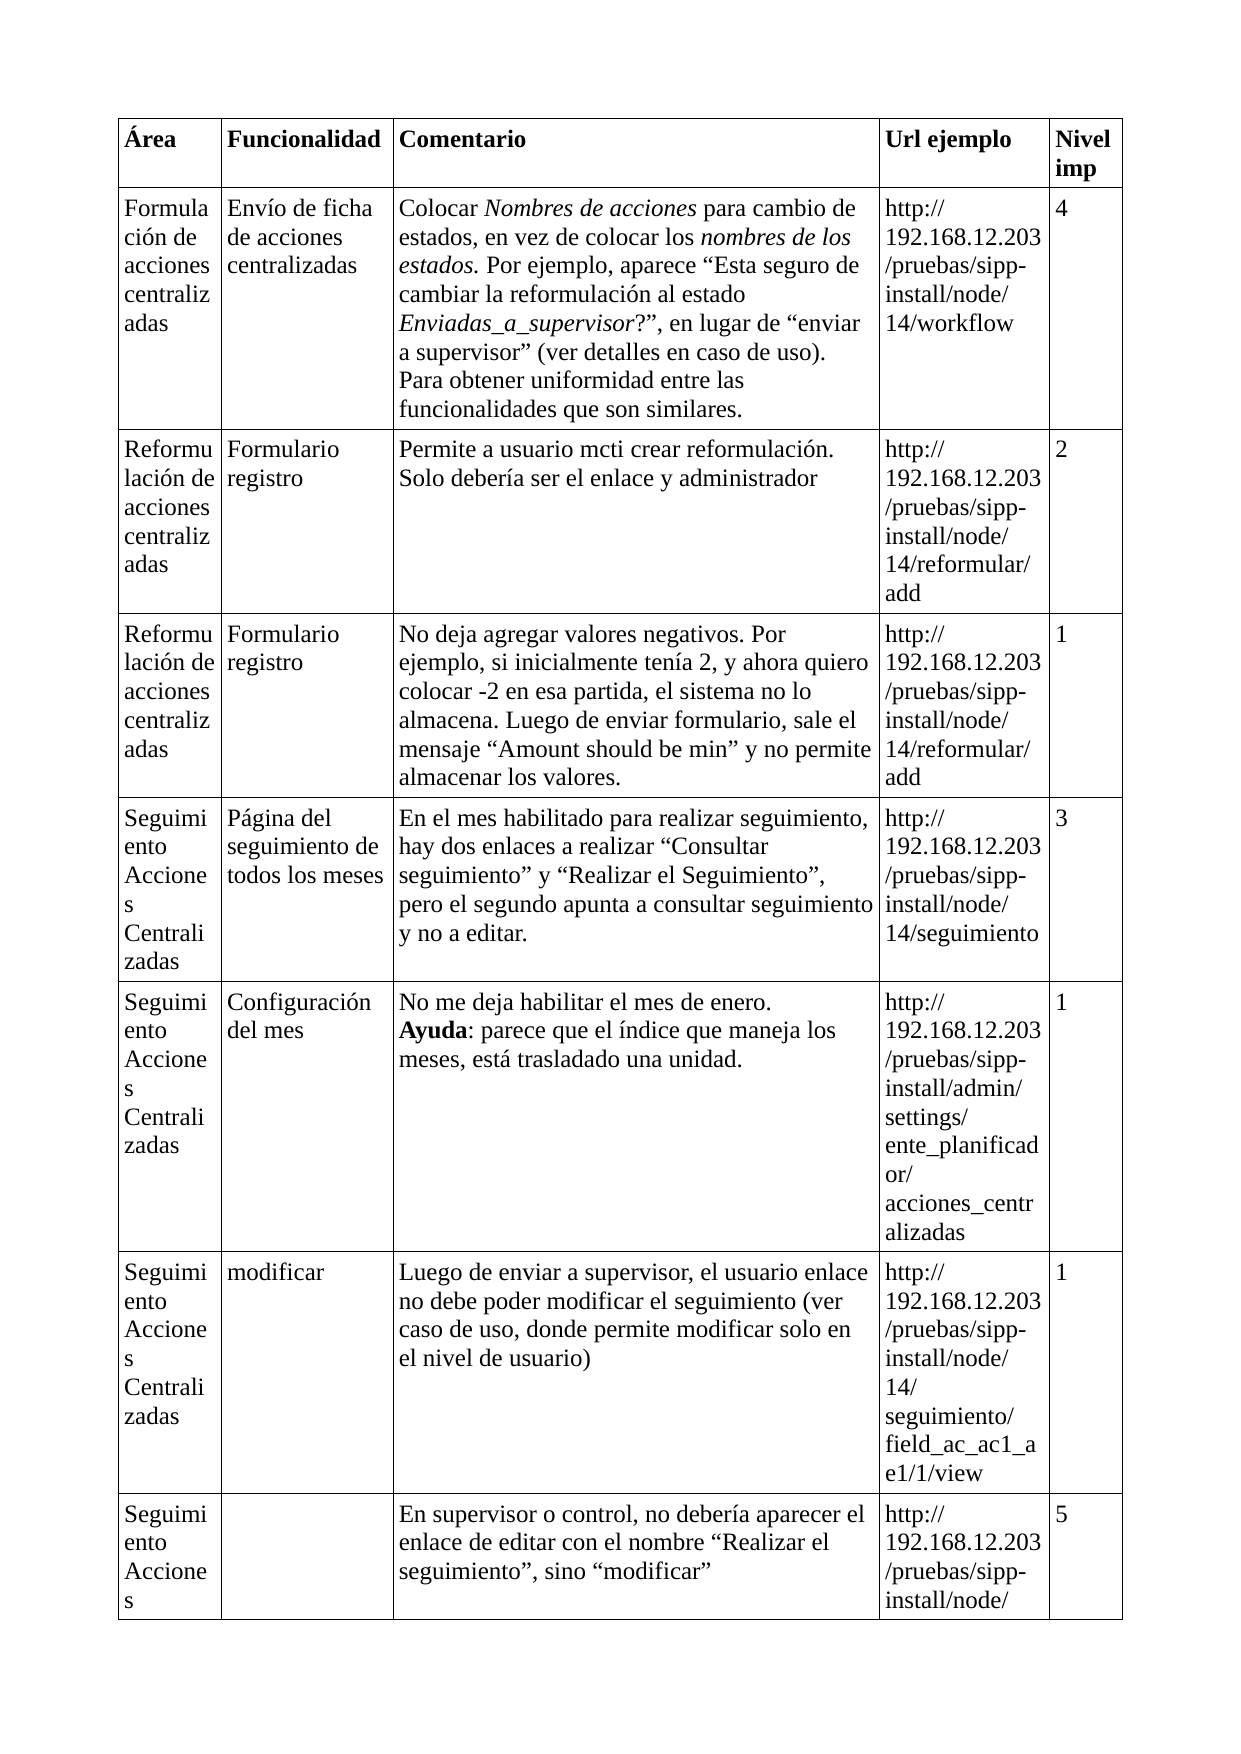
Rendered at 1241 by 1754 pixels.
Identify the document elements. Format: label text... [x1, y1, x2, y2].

table_cell En supervisor o control, no debería aparecer el enlace de editar con el nombre “Realizar el seguimiento”, sino “modificar” [394, 1494, 879, 1619]
table_cell http://192.168.12.203/pruebas/sipp-install/node/14/reformular/add [880, 614, 1049, 797]
table_cell Formulación de acciones centralizadas [119, 188, 221, 429]
table_header Comentario [394, 119, 879, 187]
table_cell Reformulación de acciones centralizadas [119, 614, 221, 797]
table_cell Reformulación de acciones centralizadas [119, 430, 221, 613]
table_header Funcionalidad [222, 119, 393, 187]
table_cell Luego de enviar a supervisor, el usuario enlace no debe poder modificar el seguimiento (ver caso de uso, donde permite modificar solo en el nivel de usuario) [394, 1252, 879, 1493]
table_cell http://192.168.12.203/pruebas/sipp-install/node/ [880, 1494, 1049, 1619]
table_cell Permite a usuario mcti crear reformulación. Solo debería ser el enlace y administrador [394, 430, 879, 613]
table_header Área [119, 119, 221, 187]
table_cell http://192.168.12.203/pruebas/sipp-install/node/14/seguimiento/field_ac_ac1_ae1/1/view [880, 1252, 1049, 1493]
table_cell 3 [1050, 798, 1122, 981]
table_cell http://192.168.12.203/pruebas/sipp-install/admin/settings/ente_planificador/acciones_centralizadas [880, 982, 1049, 1251]
table_cell Formulario registro [222, 614, 393, 797]
table_cell http://192.168.12.203/pruebas/sipp-install/node/14/reformular/add [880, 430, 1049, 613]
table_cell modificar [222, 1252, 393, 1493]
table_cell En el mes habilitado para realizar seguimiento, hay dos enlaces a realizar “Consultar seguimiento” y “Realizar el Seguimiento”, pero el segundo apunta a consultar seguimiento y no a editar. [394, 798, 879, 981]
table_cell Seguimiento Acciones [119, 1494, 221, 1619]
table_cell Envío de ficha de acciones centralizadas [222, 188, 393, 429]
table_cell Seguimiento Acciones Centralizadas [119, 1252, 221, 1493]
table_cell 5 [1050, 1494, 1122, 1619]
table_cell Configuración del mes [222, 982, 393, 1251]
table_cell No deja agregar valores negativos. Por ejemplo, si inicialmente tenía 2, y ahora quiero colocar -2 en esa partida, el sistema no lo almacena. Luego de enviar formulario, sale el mensaje “Amount should be min” y no permite almacenar los valores. [394, 614, 879, 797]
table_cell http://192.168.12.203/pruebas/sipp-install/node/14/workflow [880, 188, 1049, 429]
table_cell 1 [1050, 982, 1122, 1251]
table_header Nivel imp [1050, 119, 1122, 187]
table_cell Página del seguimiento de todos los meses [222, 798, 393, 981]
table_cell Seguimiento Acciones Centralizadas [119, 982, 221, 1251]
table_cell [222, 1494, 393, 1619]
table_cell 1 [1050, 1252, 1122, 1493]
table_cell Seguimiento Acciones Centralizadas [119, 798, 221, 981]
table_cell http://192.168.12.203/pruebas/sipp-install/node/14/seguimiento [880, 798, 1049, 981]
table_cell No me deja habilitar el mes de enero. Ayuda: parece que el índice que maneja los meses, está trasladado una unidad. [394, 982, 879, 1251]
table_cell Colocar Nombres de acciones para cambio de estados, en vez de colocar los nombres de los estados. Por ejemplo, aparece “Esta seguro de cambiar la reformulación al estado Enviadas_a_supervisor?”, en lugar de “enviar a supervisor” (ver detalles en caso de uso). Para obtener uniformidad entre las funcionalidades que son similares. [394, 188, 879, 429]
table_cell 1 [1050, 614, 1122, 797]
table_cell Formulario registro [222, 430, 393, 613]
table_header Url ejemplo [880, 119, 1049, 187]
table_cell 4 [1050, 188, 1122, 429]
table_cell 2 [1050, 430, 1122, 613]
